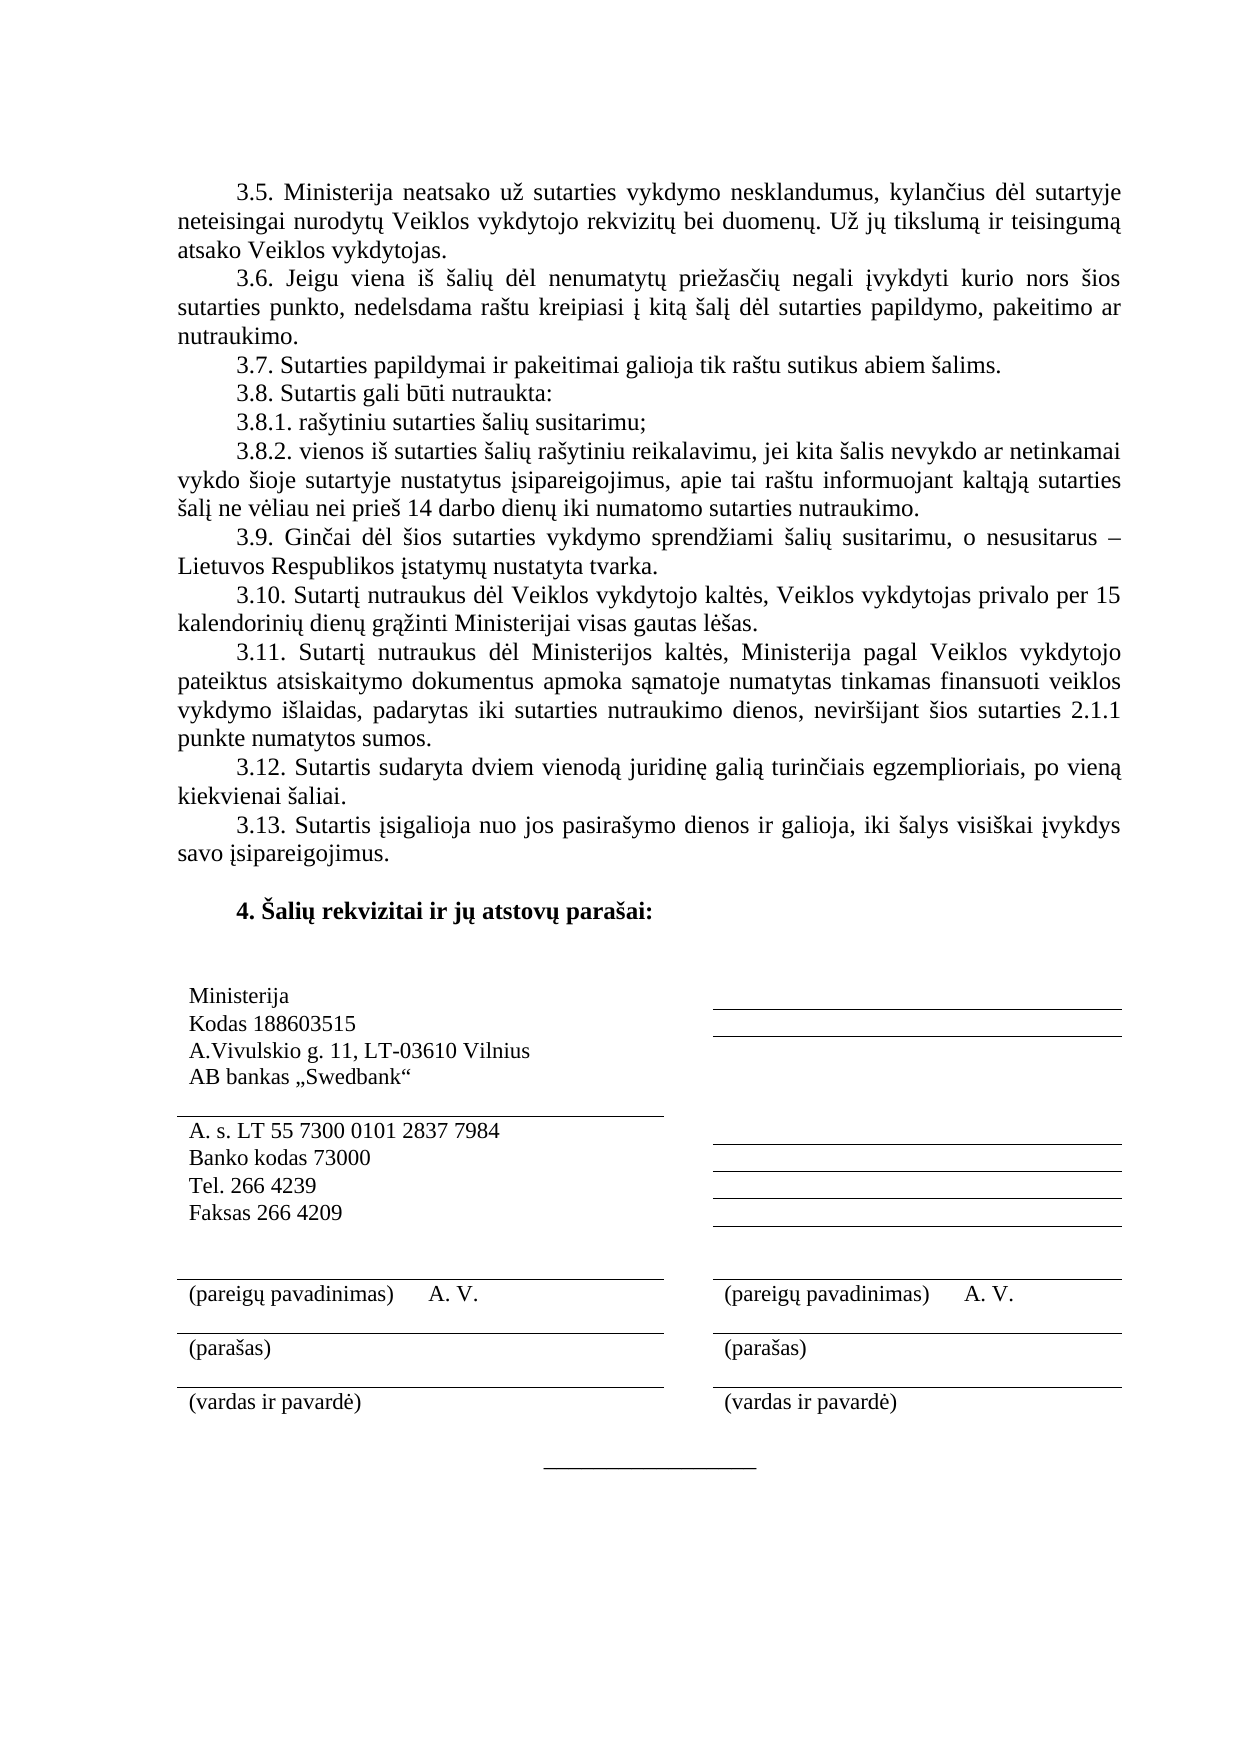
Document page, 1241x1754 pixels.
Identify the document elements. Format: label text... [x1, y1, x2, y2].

table_cell [664, 1279, 713, 1307]
table_cell [664, 1253, 713, 1279]
table_cell Tel. 266 4239 [177, 1171, 663, 1198]
table_cell [713, 1116, 1122, 1143]
text 3.10. Sutartį nutraukus dėl Veiklos vykdytojo kaltės, Veiklos vykdytojas privalo per 15 kalendorinių dienų grąžinti Ministerijai visas gautas lėšas. [177, 580, 1122, 637]
text 3.7. Sutarties papildymai ir pakeitimai galioja tik raštu sutikus abiem šalims. [177, 350, 1122, 378]
table_cell (pareigų pavadinimas) A. V. [177, 1280, 663, 1307]
table_cell [713, 1227, 1122, 1253]
table_cell [664, 1116, 713, 1143]
table_cell [664, 1036, 713, 1116]
table_cell (vardas ir pavardė) [177, 1388, 663, 1414]
table_cell A. s. LT 55 7300 0101 2837 7984 [177, 1117, 663, 1143]
table_cell (parašas) [713, 1334, 1122, 1361]
table_cell [713, 1010, 1122, 1036]
table_cell [177, 1361, 663, 1387]
table_cell [177, 1226, 663, 1253]
table_cell Banko kodas 73000 [177, 1144, 663, 1171]
text 3.11. Sutartį nutraukus dėl Ministerijos kaltės, Ministerija pagal Veiklos vykdytojo pateiktus atsiskaitymo dokumentus apmoka sąmatoje numatytas tinkamas finansuoti veiklos vykdymo išlaidas, padarytas iki sutarties nutraukimo dienos, neviršijant šios sutarties 2.1.1 punkte numatytos sumos. [177, 637, 1122, 752]
table_header Ministerija [177, 982, 663, 1008]
table_cell (parašas) [177, 1334, 663, 1361]
table_cell Kodas 188603515 [177, 1009, 663, 1036]
table_cell [664, 1226, 713, 1253]
table_cell [713, 1361, 1122, 1387]
table_cell [664, 1361, 713, 1387]
text 3.8.2. vienos iš sutarties šalių rašytiniu reikalavimu, jei kita šalis nevykdo ar netinkamai vykdo šioje sutartyje nustatytus įsipareigojimus, apie tai raštu informuojant kaltąją sutarties šalį ne vėliau nei prieš 14 darbo dienų iki numatomo sutarties nutraukimo. [177, 436, 1122, 522]
table_cell Faksas 266 4209 [177, 1198, 663, 1226]
table_cell (vardas ir pavardė) [713, 1388, 1122, 1414]
table_cell [177, 1307, 663, 1333]
text 3.12. Sutartis sudaryta dviem vienodą juridinę galią turinčiais egzemplioriais, po vieną kiekvienai šaliai. [177, 752, 1122, 810]
table_cell [664, 1198, 713, 1226]
table_cell [713, 1307, 1122, 1333]
table_header [713, 982, 1122, 1008]
table_cell A.Vivulskio g. 11, LT-03610 Vilnius AB bankas „Swedbank“ [177, 1036, 663, 1116]
table_cell [664, 1144, 713, 1171]
table_cell [713, 1145, 1122, 1171]
text 3.5. Ministerija neatsako už sutarties vykdymo nesklandumus, kylančius dėl sutartyje neteisingai nurodytų Veiklos vykdytojo rekvizitų bei duomenų. Už jų tikslumą ir teisingumą atsako Veiklos vykdytojas. [177, 177, 1122, 263]
text 3.6. Jeigu viena iš šalių dėl nenumatytų priežasčių negali įvykdyti kurio nors šios sutarties punkto, nedelsdama raštu kreipiasi į kitą šalį dėl sutarties papildymo, pakeitimo ar nutraukimo. [177, 263, 1122, 350]
table_cell [713, 1253, 1122, 1279]
text _________________ [177, 1443, 1122, 1472]
text 3.9. Ginčai dėl šios sutarties vykdymo sprendžiami šalių susitarimu, o nesusitarus – Lietuvos Respublikos įstatymų nustatyta tvarka. [177, 522, 1122, 580]
table_header [664, 982, 713, 1008]
text 3.13. Sutartis įsigalioja nuo jos pasirašymo dienos ir galioja, iki šalys visiškai įvykdys savo įsipareigojimus. [177, 810, 1122, 867]
table_cell [664, 1009, 713, 1036]
table_cell [713, 1172, 1122, 1198]
text 4. Šalių rekvizitai ir jų atstovų parašai: [177, 896, 1122, 925]
table_cell [177, 1253, 663, 1279]
table_cell [713, 1199, 1122, 1226]
text 3.8. Sutartis gali būti nutraukta: [177, 378, 1122, 407]
table_cell [713, 1037, 1122, 1116]
table_cell [664, 1333, 713, 1361]
table_cell (pareigų pavadinimas) A. V. [713, 1280, 1122, 1307]
table_cell [664, 1171, 713, 1198]
text 3.8.1. rašytiniu sutarties šalių susitarimu; [177, 407, 1122, 436]
table_cell [664, 1307, 713, 1333]
table_cell [664, 1387, 713, 1414]
